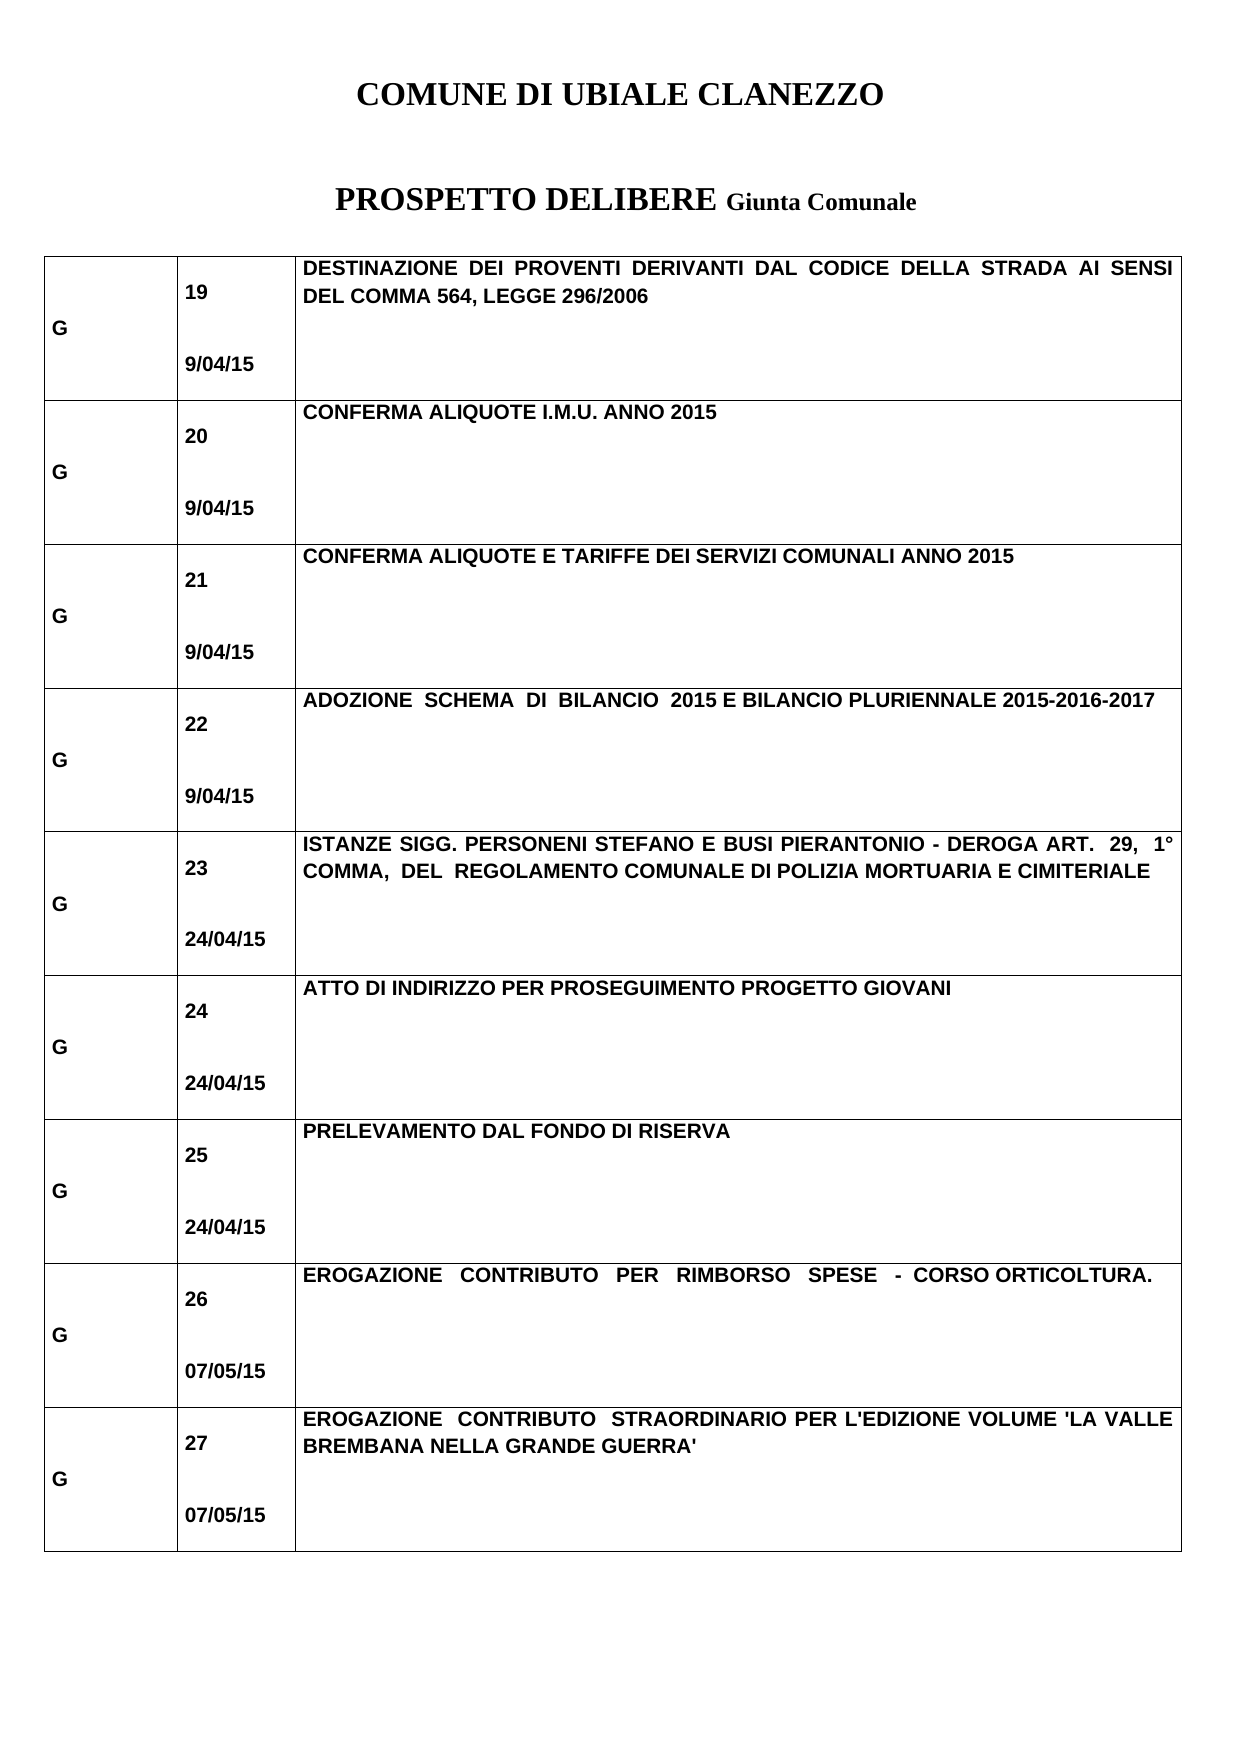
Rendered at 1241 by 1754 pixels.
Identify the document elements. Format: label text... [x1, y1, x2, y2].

table_cell 20 9/04/15 [178, 401, 295, 544]
table_cell PRELEVAMENTO DAL FONDO DI RISERVA [296, 1120, 1181, 1263]
table_cell 27 07/05/15 [178, 1408, 295, 1551]
table_cell G [45, 401, 177, 544]
table_cell G [45, 545, 177, 687]
table_cell G [45, 1120, 177, 1263]
table_cell G [45, 1408, 177, 1551]
table_cell 21 9/04/15 [178, 545, 295, 687]
table_cell ATTO DI INDIRIZZO PER PROSEGUIMENTO PROGETTO GIOVANI [296, 976, 1181, 1119]
table_cell 25 24/04/15 [178, 1120, 295, 1263]
table_cell ADOZIONE SCHEMA DI BILANCIO 2015 E BILANCIO PLURIENNALE 2015-2016-2017 [296, 689, 1181, 831]
table_cell CONFERMA ALIQUOTE E TARIFFE DEI SERVIZI COMUNALI ANNO 2015 [296, 545, 1181, 687]
table_cell G [45, 832, 177, 975]
table_cell 24 24/04/15 [178, 976, 295, 1119]
table_cell 26 07/05/15 [178, 1264, 295, 1407]
table_cell G [45, 976, 177, 1119]
table_cell EROGAZIONE CONTRIBUTO PER RIMBORSO SPESE - CORSO ORTICOLTURA. [296, 1264, 1181, 1407]
table_cell ISTANZE SIGG. PERSONENI STEFANO E BUSI PIERANTONIO - DEROGA ART. 29, 1° COMMA, DEL REGOLAMENTO COMUNALE DI POLIZIA MORTUARIA E CIMITERIALE [296, 832, 1181, 975]
table_cell 22 9/04/15 [178, 689, 295, 831]
table_cell G [45, 257, 177, 400]
table_cell DESTINAZIONE DEI PROVENTI DERIVANTI DAL CODICE DELLA STRADA AI SENSI DEL COMMA 564, LEGGE 296/2006 [296, 257, 1181, 400]
table_cell CONFERMA ALIQUOTE I.M.U. ANNO 2015 [296, 401, 1181, 544]
table_cell 23 24/04/15 [178, 832, 295, 975]
table_cell EROGAZIONE CONTRIBUTO STRAORDINARIO PER L'EDIZIONE VOLUME 'LA VALLE BREMBANA NELLA GRANDE GUERRA' [296, 1408, 1181, 1551]
table_cell G [45, 1264, 177, 1407]
table_cell 19 9/04/15 [178, 257, 295, 400]
table_cell G [45, 689, 177, 831]
